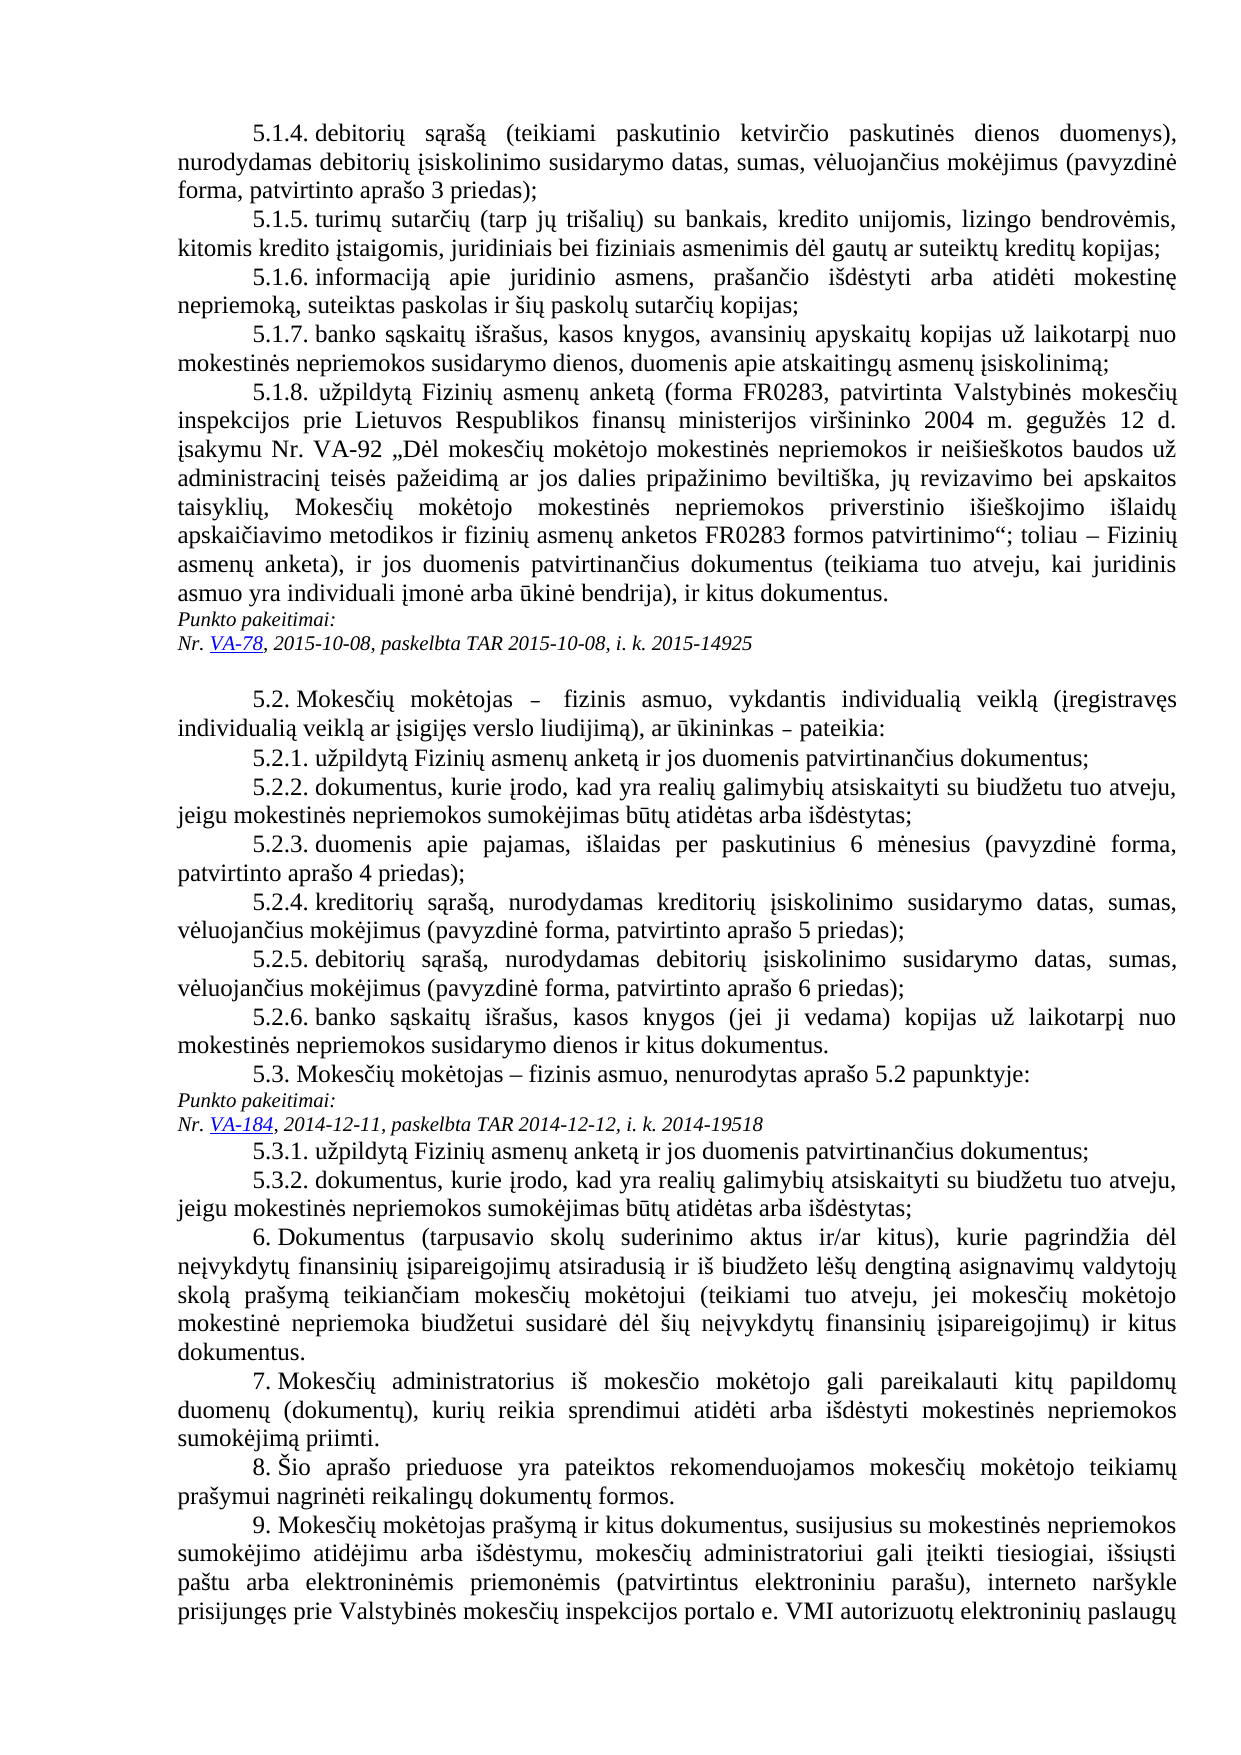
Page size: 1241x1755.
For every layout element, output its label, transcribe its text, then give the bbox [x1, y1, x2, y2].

text 5.2.4. kreditorių sąrašą, nurodydamas kreditorių įsiskolinimo susidarymo datas, sumas, vėluojančius mokėjimus (pavyzdinė forma, patvirtinto aprašo 5 priedas); [177, 887, 1177, 944]
text 5.2.6. banko sąskaitų išrašus, kasos knygos (jei ji vedama) kopijas už laikotarpį nuo mokestinės nepriemokos susidarymo dienos ir kitus dokumentus. [177, 1002, 1177, 1059]
text 5.2.2. dokumentus, kurie įrodo, kad yra realių galimybių atsiskaityti su biudžetu tuo atveju, jeigu mokestinės nepriemokos sumokėjimas būtų atidėtas arba išdėstytas; [177, 772, 1177, 829]
text Punkto pakeitimai: [177, 607, 1177, 631]
text 5.3.2. dokumentus, kurie įrodo, kad yra realių galimybių atsiskaityti su biudžetu tuo atveju, jeigu mokestinės nepriemokos sumokėjimas būtų atidėtas arba išdėstytas; [177, 1165, 1177, 1222]
text 5.1.7. banko sąskaitų išrašus, kasos knygos, avansinių apyskaitų kopijas už laikotarpį nuo mokestinės nepriemokos susidarymo dienos, duomenis apie atskaitingų asmenų įsiskolinimą; [177, 319, 1177, 377]
text 8. Šio aprašo prieduose yra pateiktos rekomenduojamos mokesčių mokėtojo teikiamų prašymui nagrinėti reikalingų dokumentų formos. [177, 1452, 1177, 1510]
text Punkto pakeitimai: [177, 1088, 1177, 1112]
text 5.2.1. užpildytą Fizinių asmenų anketą ir jos duomenis patvirtinančius dokumentus; [177, 743, 1177, 772]
text 5.2.3. duomenis apie pajamas, išlaidas per paskutinius 6 mėnesius (pavyzdinė forma, patvirtinto aprašo 4 priedas); [177, 829, 1177, 887]
text 5.1.5. turimų sutarčių (tarp jų trišalių) su bankais, kredito unijomis, lizingo bendrovėmis, kitomis kredito įstaigomis, juridiniais bei fiziniais asmenimis dėl gautų ar suteiktų kreditų kopijas; [177, 204, 1177, 262]
text 9. Mokesčių mokėtojas prašymą ir kitus dokumentus, susijusius su mokestinės nepriemokos sumokėjimo atidėjimu arba išdėstymu, mokesčių administratoriui gali įteikti tiesiogiai, išsiųsti paštu arba elektroninėmis priemonėmis (patvirtintus elektroniniu parašu), interneto naršykle prisijungęs prie Valstybinės mokesčių inspekcijos portalo e. VMI autorizuotų elektroninių paslaugų [177, 1510, 1177, 1625]
text 5.1.8. užpildytą Fizinių asmenų anketą (forma FR0283, patvirtinta Valstybinės mokesčių inspekcijos prie Lietuvos Respublikos finansų ministerijos viršininko 2004 m. gegužės 12 d. įsakymu Nr. VA-92 „Dėl mokesčių mokėtojo mokestinės nepriemokos ir neišieškotos baudos už administracinį teisės pažeidimą ar jos dalies pripažinimo beviltiška, jų revizavimo bei apskaitos taisyklių, Mokesčių mokėtojo mokestinės nepriemokos priverstinio išieškojimo išlaidų apskaičiavimo metodikos ir fizinių asmenų anketos FR0283 formos patvirtinimo“; toliau – Fizinių asmenų anketa), ir jos duomenis patvirtinančius dokumentus (teikiama tuo atveju, kai juridinis asmuo yra individuali įmonė arba ūkinė bendrija), ir kitus dokumentus. [177, 377, 1177, 607]
text 5.3.1. užpildytą Fizinių asmenų anketą ir jos duomenis patvirtinančius dokumentus; [177, 1136, 1177, 1165]
text Nr. VA-78, 2015-10-08, paskelbta TAR 2015-10-08, i. k. 2015-14925 [177, 631, 1177, 655]
text 7. Mokesčių administratorius iš mokesčio mokėtojo gali pareikalauti kitų papildomų duomenų (dokumentų), kurių reikia sprendimui atidėti arba išdėstyti mokestinės nepriemokos sumokėjimą priimti. [177, 1366, 1177, 1452]
text 5.2. Mokesčių mokėtojas – fizinis asmuo, vykdantis individualią veiklą (įregistravęs individualią veiklą ar įsigijęs verslo liudijimą), ar ūkininkas – pateikia: [177, 684, 1177, 743]
text 5.3. Mokesčių mokėtojas – fizinis asmuo, nenurodytas aprašo 5.2 papunktyje: [252, 1059, 1177, 1088]
text 5.1.4. debitorių sąrašą (teikiami paskutinio ketvirčio paskutinės dienos duomenys), nurodydamas debitorių įsiskolinimo susidarymo datas, sumas, vėluojančius mokėjimus (pavyzdinė forma, patvirtinto aprašo 3 priedas); [177, 118, 1177, 204]
text 5.2.5. debitorių sąrašą, nurodydamas debitorių įsiskolinimo susidarymo datas, sumas, vėluojančius mokėjimus (pavyzdinė forma, patvirtinto aprašo 6 priedas); [177, 944, 1177, 1002]
text 5.1.6. informaciją apie juridinio asmens, prašančio išdėstyti arba atidėti mokestinę nepriemoką, suteiktas paskolas ir šių paskolų sutarčių kopijas; [177, 262, 1177, 319]
text Nr. VA-184, 2014-12-11, paskelbta TAR 2014-12-12, i. k. 2014-19518 [177, 1112, 1177, 1136]
text 6. Dokumentus (tarpusavio skolų suderinimo aktus ir/ar kitus), kurie pagrindžia dėl neįvykdytų finansinių įsipareigojimų atsiradusią ir iš biudžeto lėšų dengtiną asignavimų valdytojų skolą prašymą teikiančiam mokesčių mokėtojui (teikiami tuo atveju, jei mokesčių mokėtojo mokestinė nepriemoka biudžetui susidarė dėl šių neįvykdytų finansinių įsipareigojimų) ir kitus dokumentus. [177, 1222, 1177, 1366]
